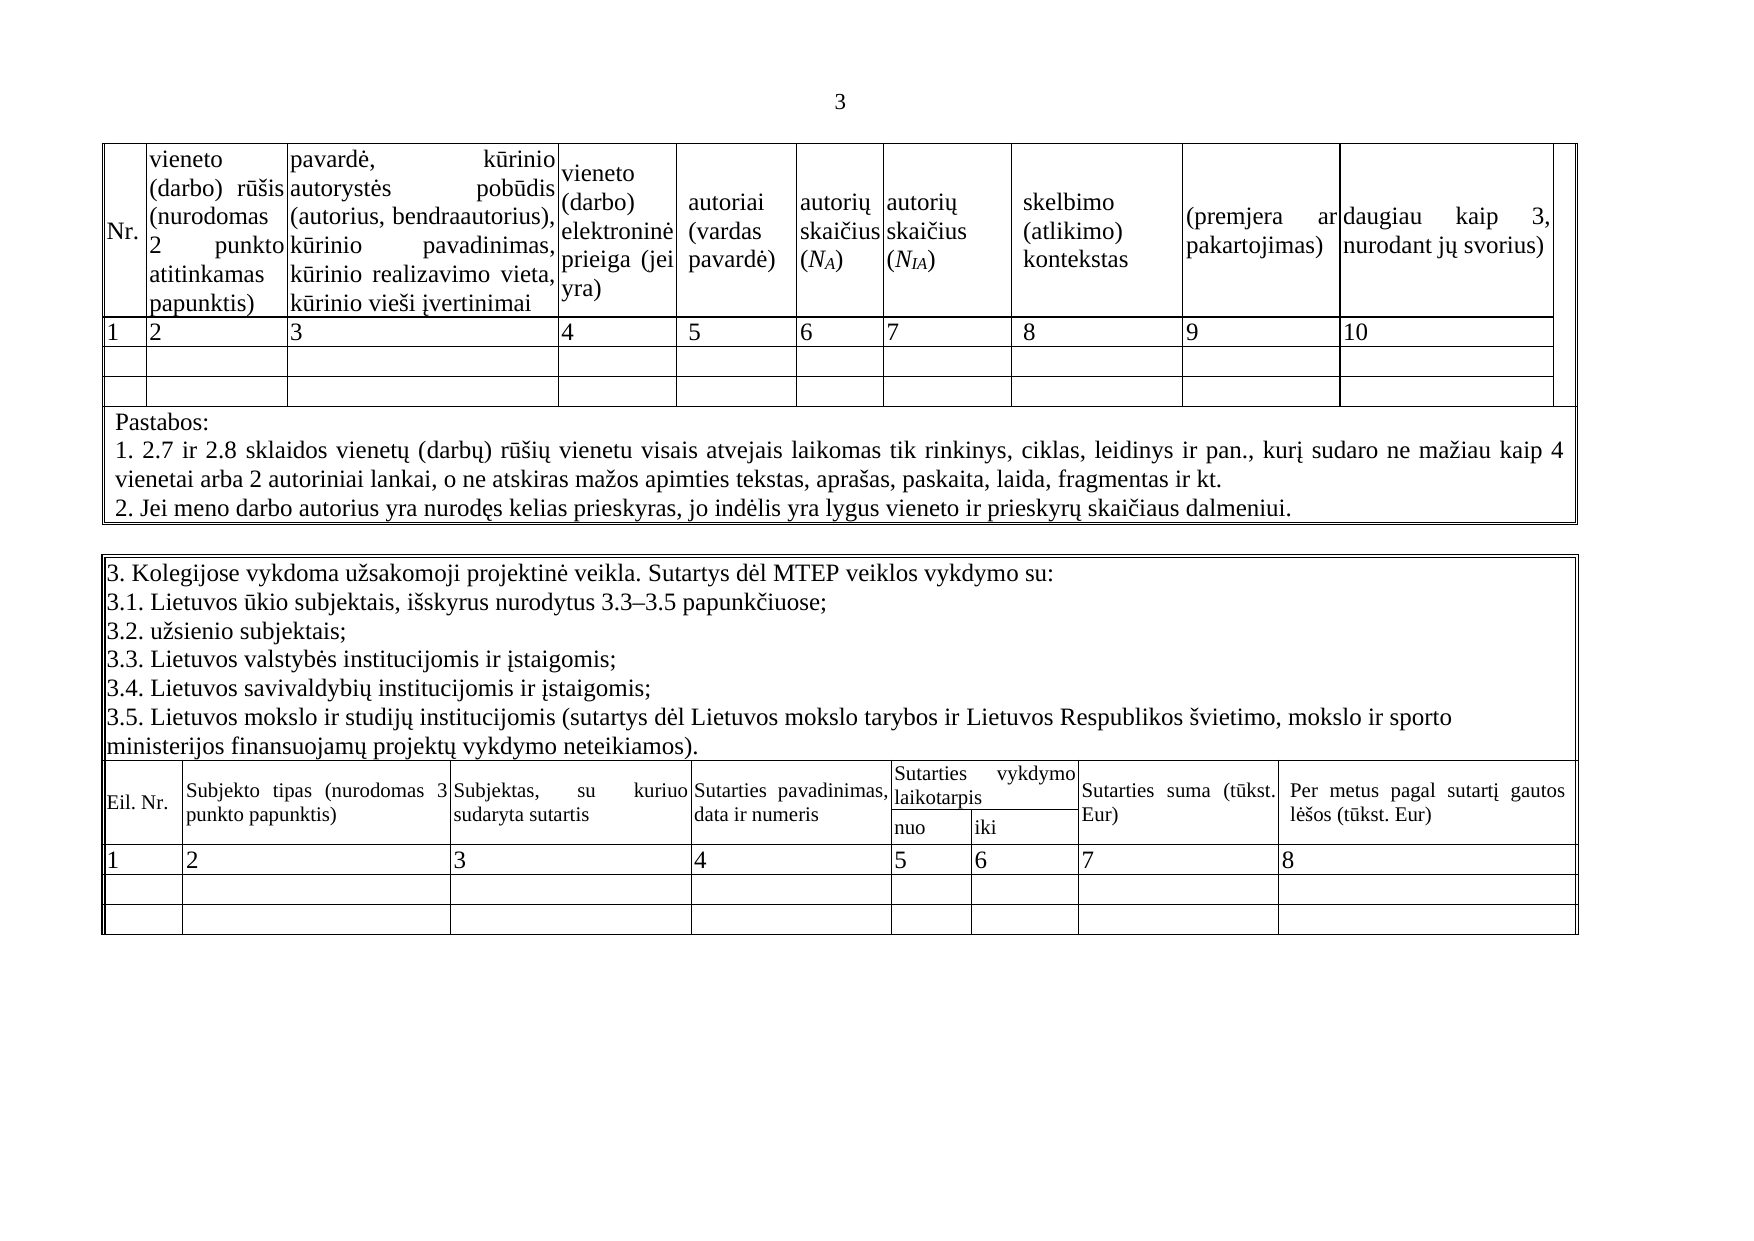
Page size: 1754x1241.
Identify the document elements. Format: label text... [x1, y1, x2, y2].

table_cell 8 [1279, 845, 1575, 874]
table_cell 6 [972, 845, 1078, 874]
table_cell 8 [1012, 318, 1182, 346]
table_cell Per metus pagal sutartį gautos lėšos (tūkst. Eur) [1279, 761, 1575, 844]
table_cell [892, 905, 971, 933]
table_cell 6 [797, 318, 883, 346]
table_cell 2 [147, 318, 287, 346]
table_cell [105, 377, 146, 406]
table_cell 9 [1183, 318, 1339, 346]
table_cell 7 [884, 318, 1011, 346]
table_cell [797, 347, 883, 376]
table_cell Subjekto tipas (nurodomas 3 punkto papunktis) [183, 761, 450, 844]
table_cell [183, 875, 450, 904]
table_cell 7 [1079, 845, 1278, 874]
table_cell [559, 347, 676, 376]
table_cell [1079, 875, 1278, 904]
table_cell [559, 377, 676, 406]
table_cell [288, 377, 558, 406]
table_cell [884, 347, 1011, 376]
table_cell [1012, 347, 1182, 376]
table_header 3. Kolegijose vykdoma užsakomoji projektinė veikla. Sutartys dėl MTEP veiklos vykdymo su: 3.1. Lietuvos ūkio subjektais, išskyrus nurodytus 3.3–3.5 papunkčiuose; 3.2. užsienio subjektais; 3.3. Lietuvos valstybės institucijomis ir įstaigomis; 3.4. Lietuvos savivaldybių institucijomis ir įstaigomis; 3.5. Lietuvos mokslo ir studijų institucijomis (sutartys dėl Lietuvos mokslo tarybos ir Lietuvos Respublikos švietimo, mokslo ir sporto ministerijos finansuojamų projektų vykdymo neteikiamos). [106, 558, 1575, 759]
table_cell 1 [106, 845, 182, 874]
table_cell [1341, 347, 1553, 376]
table_cell [451, 875, 691, 904]
table_cell [677, 347, 796, 376]
table_cell autorių skaičius (NA) [797, 144, 883, 316]
table_cell 3 [288, 318, 558, 346]
table_cell [106, 905, 182, 933]
table_cell 4 [559, 318, 676, 346]
table_cell vieneto (darbo) rūšis (nurodomas 2 punkto atitinkamas papunktis) [147, 144, 287, 316]
table_cell pavardė, kūrinio autorystės pobūdis (autorius, bendraautorius), kūrinio pavadinimas, kūrinio realizavimo vieta, kūrinio vieši įvertinimai [288, 144, 558, 316]
table_cell Sutarties pavadinimas, data ir numeris [692, 761, 891, 844]
table_cell 2 [183, 845, 450, 874]
table_cell [451, 905, 691, 933]
table_cell [147, 377, 287, 406]
table_cell [1079, 905, 1278, 933]
table_cell vieneto (darbo) elektroninė prieiga (jei yra) [559, 144, 676, 316]
table_cell Sutarties suma (tūkst. Eur) [1079, 761, 1278, 844]
table_cell Nr. [105, 144, 146, 316]
table_cell [147, 347, 287, 376]
table_cell [892, 875, 971, 904]
table_cell Subjektas, su kuriuo sudaryta sutartis [451, 761, 691, 844]
table_cell [1183, 377, 1339, 406]
table_cell daugiau kaip 3, nurodant jų svorius) [1341, 144, 1553, 316]
table_cell Sutarties vykdymo laikotarpis [892, 761, 1078, 809]
table_cell [677, 377, 796, 406]
table_cell [692, 905, 891, 933]
table_cell [105, 347, 146, 376]
table_cell [1183, 347, 1339, 376]
table_cell 5 [892, 845, 971, 874]
table_cell Eil. Nr. [106, 761, 182, 844]
table_cell 4 [692, 845, 891, 874]
table_cell [106, 875, 182, 904]
table_cell [1012, 377, 1182, 406]
table_cell [183, 905, 450, 933]
table_cell [972, 905, 1078, 933]
table_cell iki [972, 810, 1078, 844]
table_cell Pastabos: 1. 2.7 ir 2.8 sklaidos vienetų (darbų) rūšių vienetu visais atvejais laikomas tik rinkinys, ciklas, leidinys ir pan., kurį sudaro ne mažiau kaip 4 vienetai arba 2 autoriniai lankai, o ne atskiras mažos apimties tekstas, aprašas, paskaita, laida, fragmentas ir kt. 2. Jei meno darbo autorius yra nurodęs kelias prieskyras, jo indėlis yra lygus vieneto ir prieskyrų skaičiaus dalmeniui. [105, 407, 1575, 522]
table_cell 3 [451, 845, 691, 874]
table_cell [692, 875, 891, 904]
table_cell skelbimo (atlikimo) kontekstas [1012, 144, 1182, 316]
table_cell autorių skaičius (NIA) [884, 144, 1011, 316]
table_cell 1 [105, 318, 146, 346]
table_cell [797, 377, 883, 406]
table_cell 10 [1341, 318, 1553, 346]
table_cell [288, 347, 558, 376]
table_cell [1341, 377, 1553, 406]
table_cell 5 [677, 318, 796, 346]
table_cell [1279, 875, 1575, 904]
table_cell [1279, 905, 1575, 933]
table_cell [972, 875, 1078, 904]
table_cell [884, 377, 1011, 406]
table_cell nuo [892, 810, 971, 844]
table_cell autoriai (vardas pavardė) [677, 144, 796, 316]
table_cell [1554, 144, 1575, 406]
table_cell (premjera ar pakartojimas) [1183, 144, 1339, 316]
